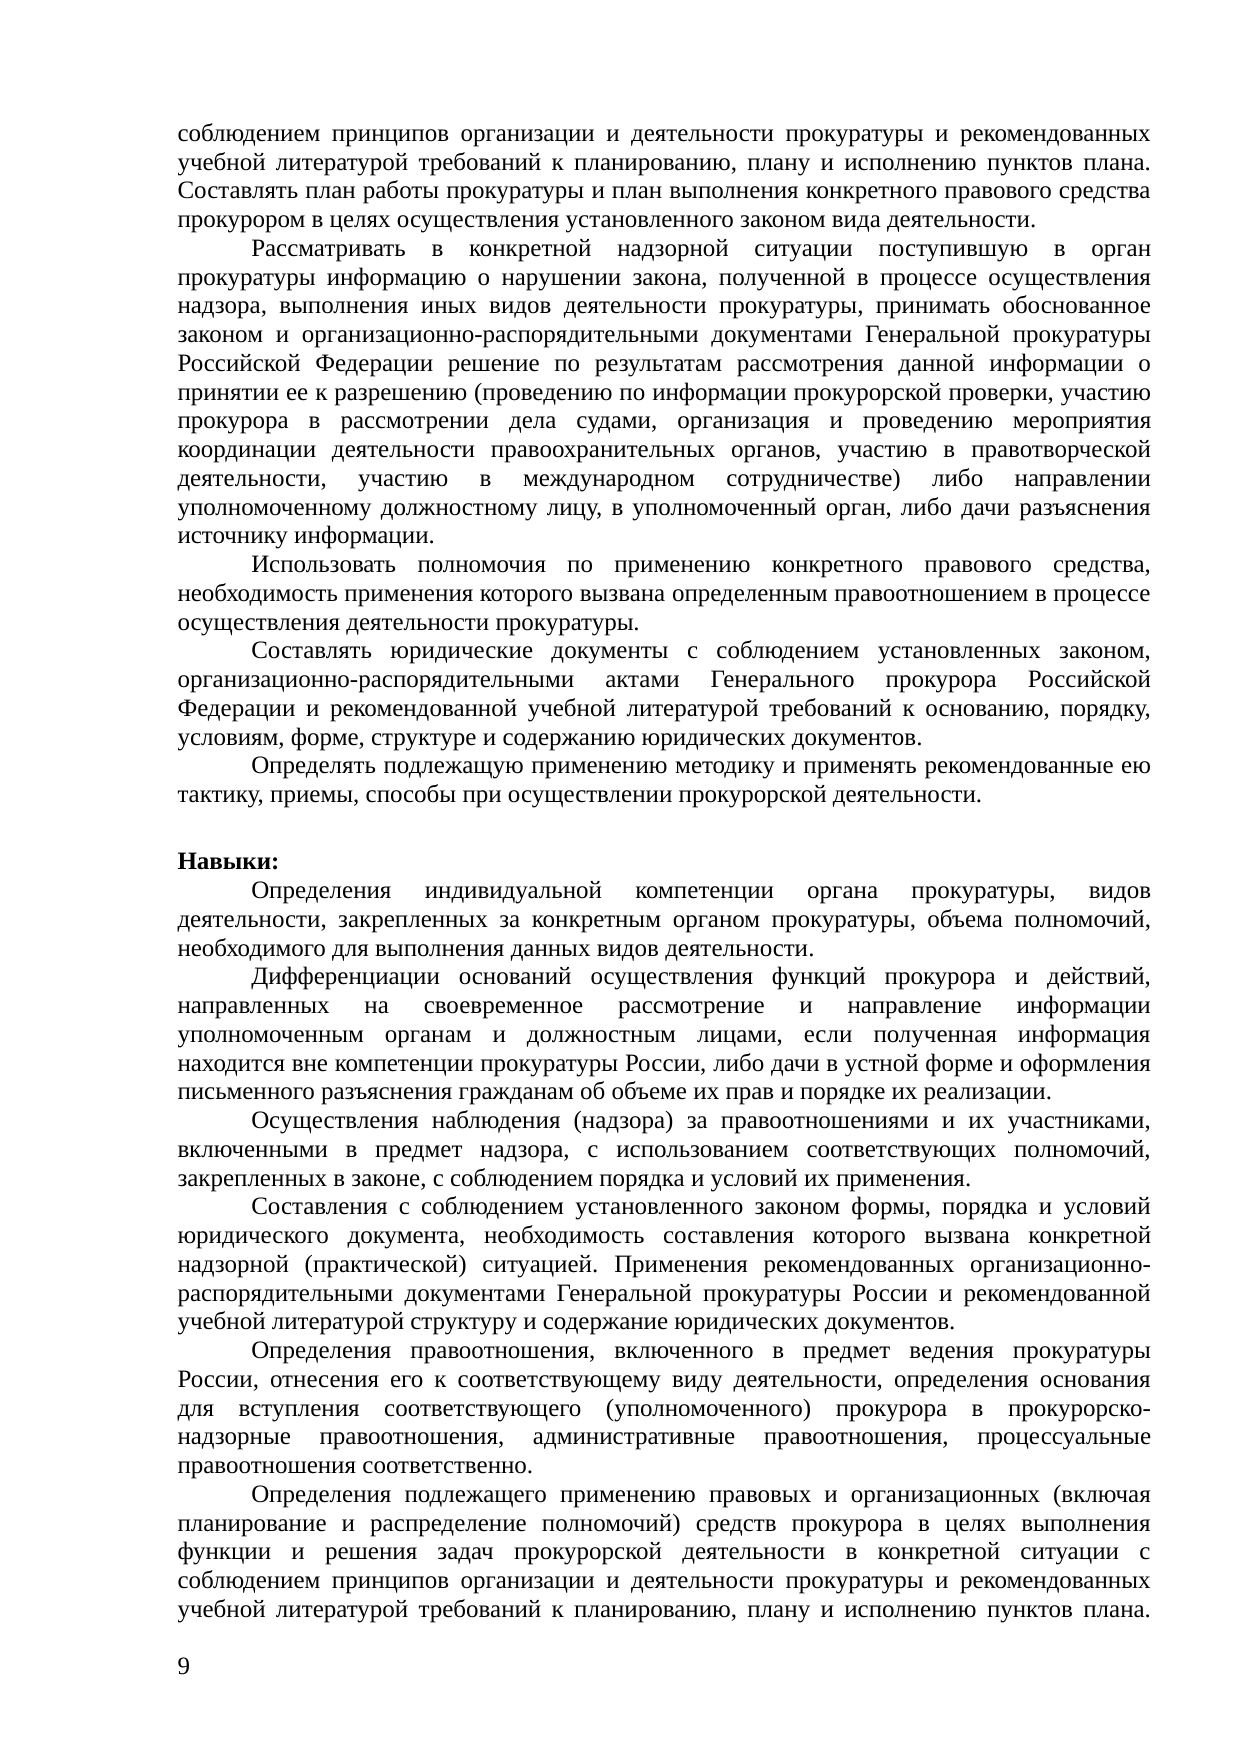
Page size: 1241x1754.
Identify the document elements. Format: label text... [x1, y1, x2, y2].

text Осуществления наблюдения (надзора) за правоотношениями и их участниками, включенными в предмет надзора, с использованием соответствующих полномочий, закрепленных в законе, с соблюдением порядка и условий их применения. [177, 1105, 1152, 1191]
text Составления с соблюдением установленного законом формы, порядка и условий юридического документа, необходимость составления которого вызвана конкретной надзорной (практической) ситуацией. Применения рекомендованных организационно-распорядительными документами Генеральной прокуратуры России и рекомендованной учебной литературой структуру и содержание юридических документов. [177, 1191, 1152, 1335]
text Определения подлежащего применению правовых и организационных (включая планирование и распределение полномочий) средств прокурора в целях выполнения функции и решения задач прокурорской деятельности в конкретной ситуации с соблюдением принципов организации и деятельности прокуратуры и рекомендованных учебной литературой требований к планированию, плану и исполнению пунктов плана. [177, 1479, 1152, 1623]
text Составлять юридические документы с соблюдением установленных законом, организационно-распорядительными актами Генерального прокурора Российской Федерации и рекомендованной учебной литературой требований к основанию, порядку, условиям, форме, структуре и содержанию юридических документов. [177, 636, 1152, 751]
text Использовать полномочия по применению конкретного правового средства, необходимость применения которого вызвана определенным правоотношением в процессе осуществления деятельности прокуратуры. [177, 549, 1152, 636]
text Навыки: [177, 846, 1152, 875]
text Определять подлежащую применению методику и применять рекомендованные ею тактику, приемы, способы при осуществлении прокурорской деятельности. [177, 751, 1152, 808]
text Рассматривать в конкретной надзорной ситуации поступившую в орган прокуратуры информацию о нарушении закона, полученной в процессе осуществления надзора, выполнения иных видов деятельности прокуратуры, принимать обоснованное законом и организационно-распорядительными документами Генеральной прокуратуры Российской Федерации решение по результатам рассмотрения данной информации о принятии ее к разрешению (проведению по информации прокурорской проверки, участию прокурора в рассмотрении дела судами, организация и проведению мероприятия координации деятельности правоохранительных органов, участию в правотворческой деятельности, участию в международном сотрудничестве) либо направлении уполномоченному должностному лицу, в уполномоченный орган, либо дачи разъяснения источнику информации. [177, 233, 1152, 549]
text Дифференциации оснований осуществления функций прокурора и действий, направленных на своевременное рассмотрение и направление информации уполномоченным органам и должностным лицами, если полученная информация находится вне компетенции прокуратуры России, либо дачи в устной форме и оформления письменного разъяснения гражданам об объеме их прав и порядке их реализации. [177, 961, 1152, 1105]
text соблюдением принципов организации и деятельности прокуратуры и рекомендованных учебной литературой требований к планированию, плану и исполнению пунктов плана. Составлять план работы прокуратуры и план выполнения конкретного правового средства прокурором в целях осуществления установленного законом вида деятельности. [177, 118, 1152, 233]
text Определения правоотношения, включенного в предмет ведения прокуратуры России, отнесения его к соответствующему виду деятельности, определения основания для вступления соответствующего (уполномоченного) прокурора в прокурорско-надзорные правоотношения, административные правоотношения, процессуальные правоотношения соответственно. [177, 1335, 1152, 1479]
text Определения индивидуальной компетенции органа прокуратуры, видов деятельности, закрепленных за конкретным органом прокуратуры, объема полномочий, необходимого для выполнения данных видов деятельности. [177, 875, 1152, 961]
